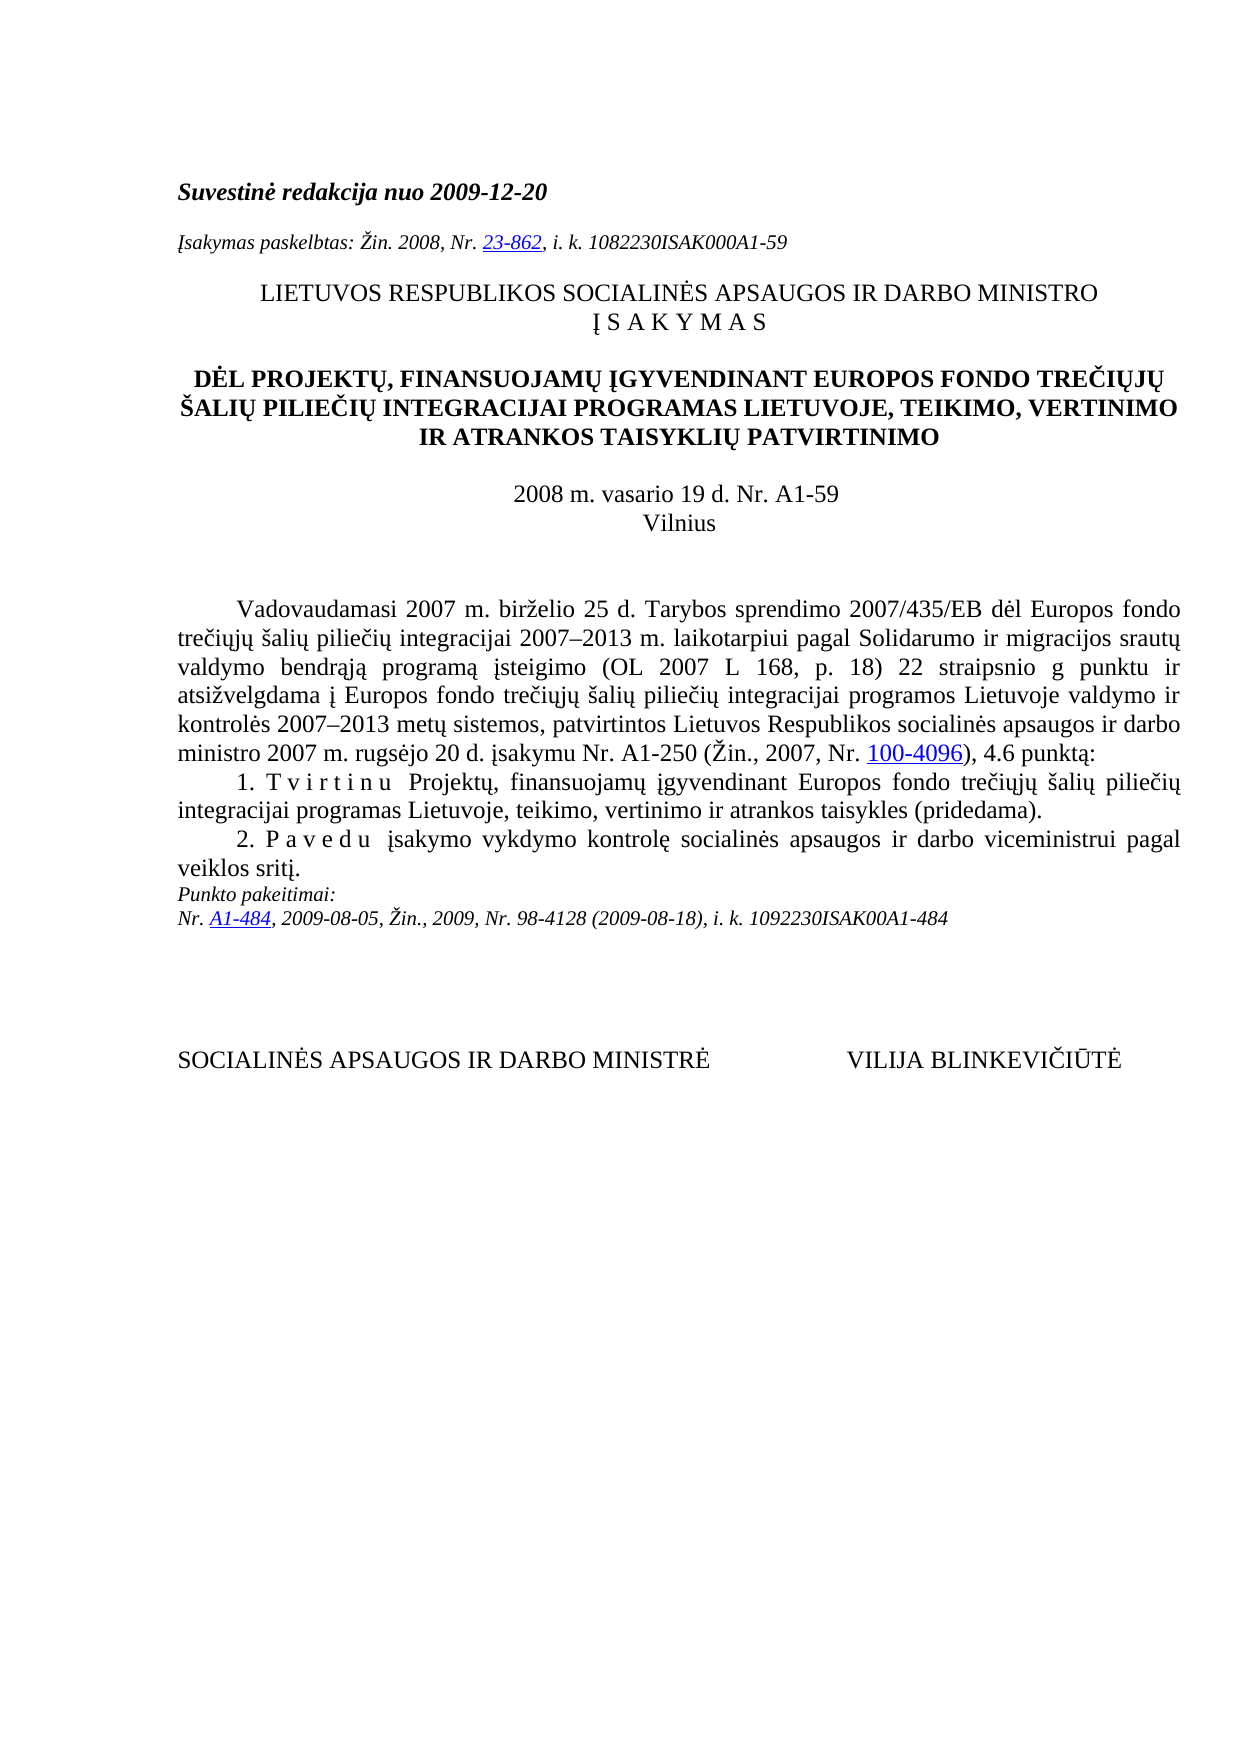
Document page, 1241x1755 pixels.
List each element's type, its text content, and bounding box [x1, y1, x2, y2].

text DĖL PROJEKTŲ, FINANSUOJAMŲ ĮGYVENDINANT EUROPOS FONDO TREČIŲJŲ ŠALIŲ PILIEČIŲ INTEGRACIJAI PROGRAMAS LIETUVOJE, TEIKIMO, VERTINIMO IR ATRANKOS TAISYKLIŲ PATVIRTINIMO [177, 364, 1181, 451]
text Nr. A1-484, 2009-08-05, Žin., 2009, Nr. 98-4128 (2009-08-18), i. k. 1092230ISAK00A1-484 [177, 906, 1181, 930]
text 1. Tvirtinu Projektų, finansuojamų įgyvendinant Europos fondo trečiųjų šalių piliečių integracijai programas Lietuvoje, teikimo, vertinimo ir atrankos taisykles (pridedama). [177, 767, 1181, 824]
text 2. Pavedu įsakymo vykdymo kontrolę socialinės apsaugos ir darbo viceministrui pagal veiklos sritį. [177, 824, 1181, 882]
text Įsakymas paskelbtas: Žin. 2008, Nr. 23-862, i. k. 1082230ISAK000A1-59 [177, 230, 1181, 254]
text LIETUVOS RESPUBLIKOS SOCIALINĖS APSAUGOS IR DARBO MINISTRO [177, 278, 1181, 307]
text ĮSAKYMAS [177, 307, 1181, 336]
text Vilnius [177, 508, 1181, 537]
text SOCIALINĖS APSAUGOS IR DARBO MINISTRĖ VILIJA BLINKEVIČIŪTĖ [177, 1045, 1181, 1074]
text Punkto pakeitimai: [177, 882, 1181, 906]
text Suvestinė redakcija nuo 2009-12-20 [177, 177, 1181, 206]
text Vadovaudamasi 2007 m. birželio 25 d. Tarybos sprendimo 2007/435/EB dėl Europos fondo trečiųjų šalių piliečių integracijai 2007–2013 m. laikotarpiui pagal Solidarumo ir migracijos srautų valdymo bendrąją programą įsteigimo (OL 2007 L 168, p. 18) 22 straipsnio g punktu ir atsižvelgdama į Europos fondo trečiųjų šalių piliečių integracijai programos Lietuvoje valdymo ir kontrolės 2007–2013 metų sistemos, patvirtintos Lietuvos Respublikos socialinės apsaugos ir darbo ministro 2007 m. rugsėjo 20 d. įsakymu Nr. A1-250 (Žin., 2007, Nr. 100-4096), 4.6 punktą: [177, 594, 1181, 767]
text 2008 m. vasario 19 d. Nr. A1-59 [177, 479, 1181, 508]
